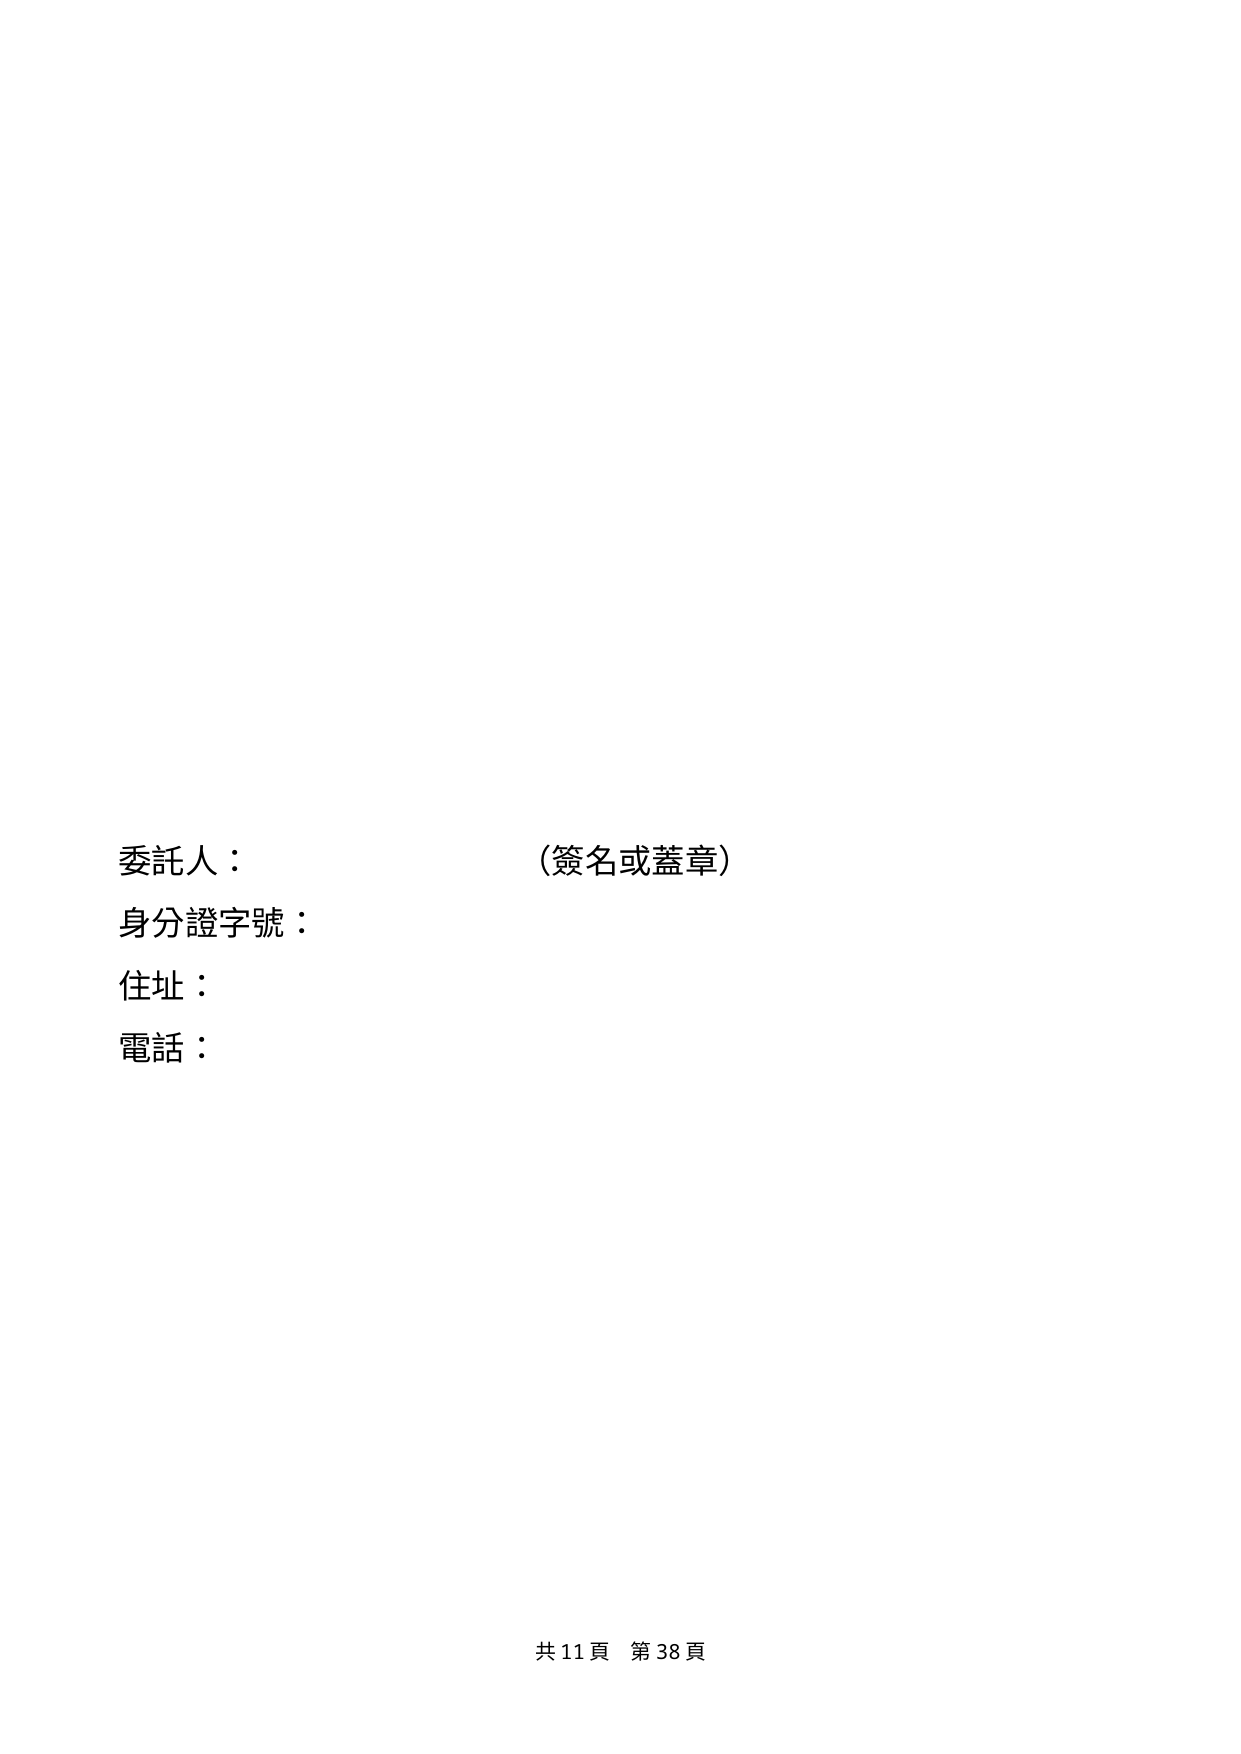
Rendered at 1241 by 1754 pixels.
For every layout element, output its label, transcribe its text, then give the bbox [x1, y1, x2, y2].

text 委託人： （簽名或蓋章） [118, 817, 1122, 879]
text 電話： [118, 1004, 1122, 1067]
text 身分證字號： [118, 879, 1122, 942]
text 住址： [118, 942, 1122, 1004]
